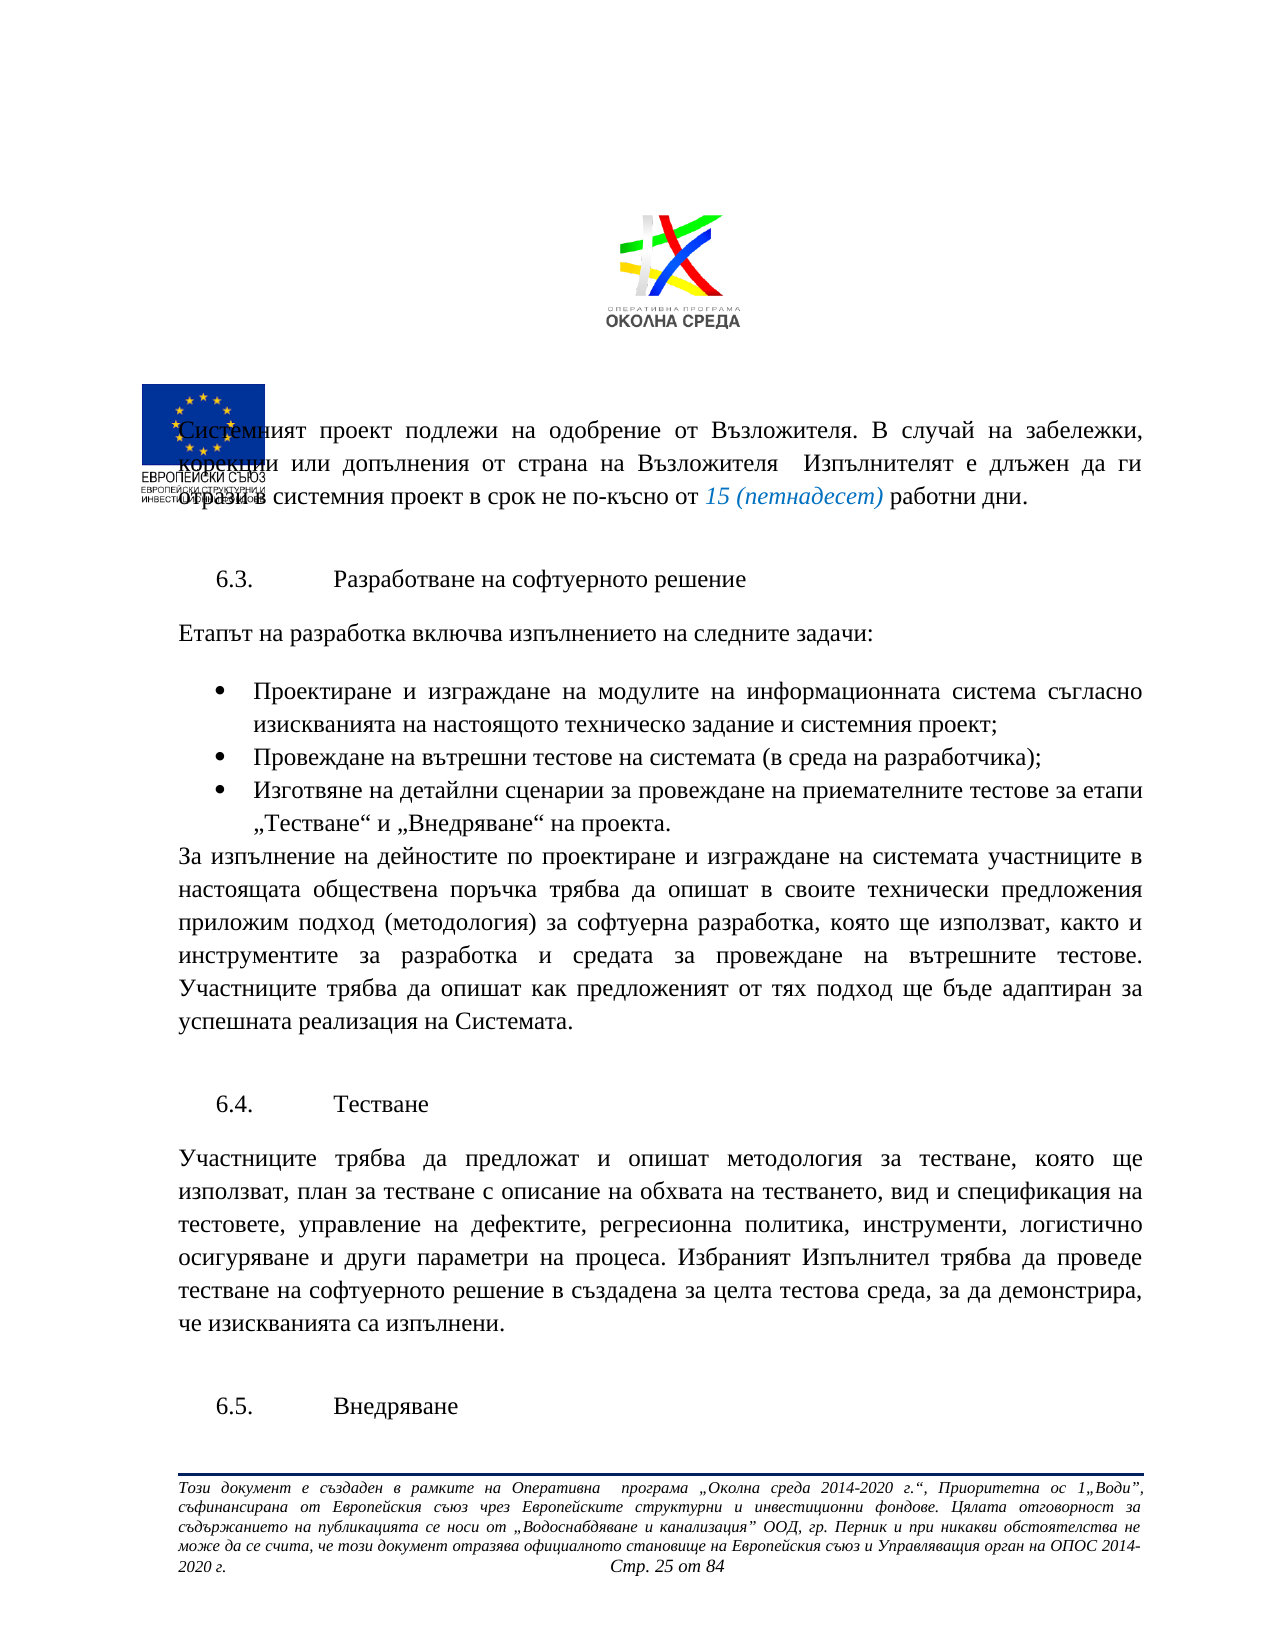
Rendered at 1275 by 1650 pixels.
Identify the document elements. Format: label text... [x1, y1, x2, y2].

text Системният проект подлежи на одобрение от Възложителя. В случай на забележки, корекции или допълнения от страна на Възложителя Изпълнителят е длъжен да ги отрази в системния проект в срок не по-късно от 15 (петнадесет) работни дни. [178, 415, 1144, 510]
list Проектиране и изграждане на модулите на информационната система съгласно изискванията на настоящото техническо задание и системния проект; [216, 676, 1144, 738]
list Провеждане на вътрешни тестове на системата (в среда на разработчика); [216, 742, 1144, 771]
text Участниците трябва да предложат и опишат методология за тестване, която ще използват, план за тестване с описание на обхвата на тестването, вид и спецификация на тестовете, управление на дефектите, регресионна политика, инструменти, логистично осигуряване и други параметри на процеса. Избраният Изпълнител трябва да проведе тестване на софтуерното решение в създадена за целта тестова среда, за да демонстрира, че изискванията са изпълнени. [178, 1143, 1144, 1337]
list Внедряване [216, 1391, 1144, 1420]
list Изготвяне на детайлни сценарии за провеждане на приемателните тестове за етапи „Тестване“ и „Внедряване“ на проекта. [216, 775, 1144, 837]
text Етапът на разработка включва изпълнението на следните задачи: [178, 618, 1144, 647]
list Разработване на софтуерното решение [216, 564, 1144, 593]
text За изпълнение на дейностите по проектиране и изграждане на системата участниците в настоящата обществена поръчка трябва да опишат в своите технически предложения приложим подход (методология) за софтуерна разработка, която ще използват, както и инструментите за разработка и средата за провеждане на вътрешните тестове. Участниците трябва да опишат как предложеният от тях подход ще бъде адаптиран за успешната реализация на системата. [178, 841, 1144, 1035]
list Тестване [216, 1089, 1144, 1118]
